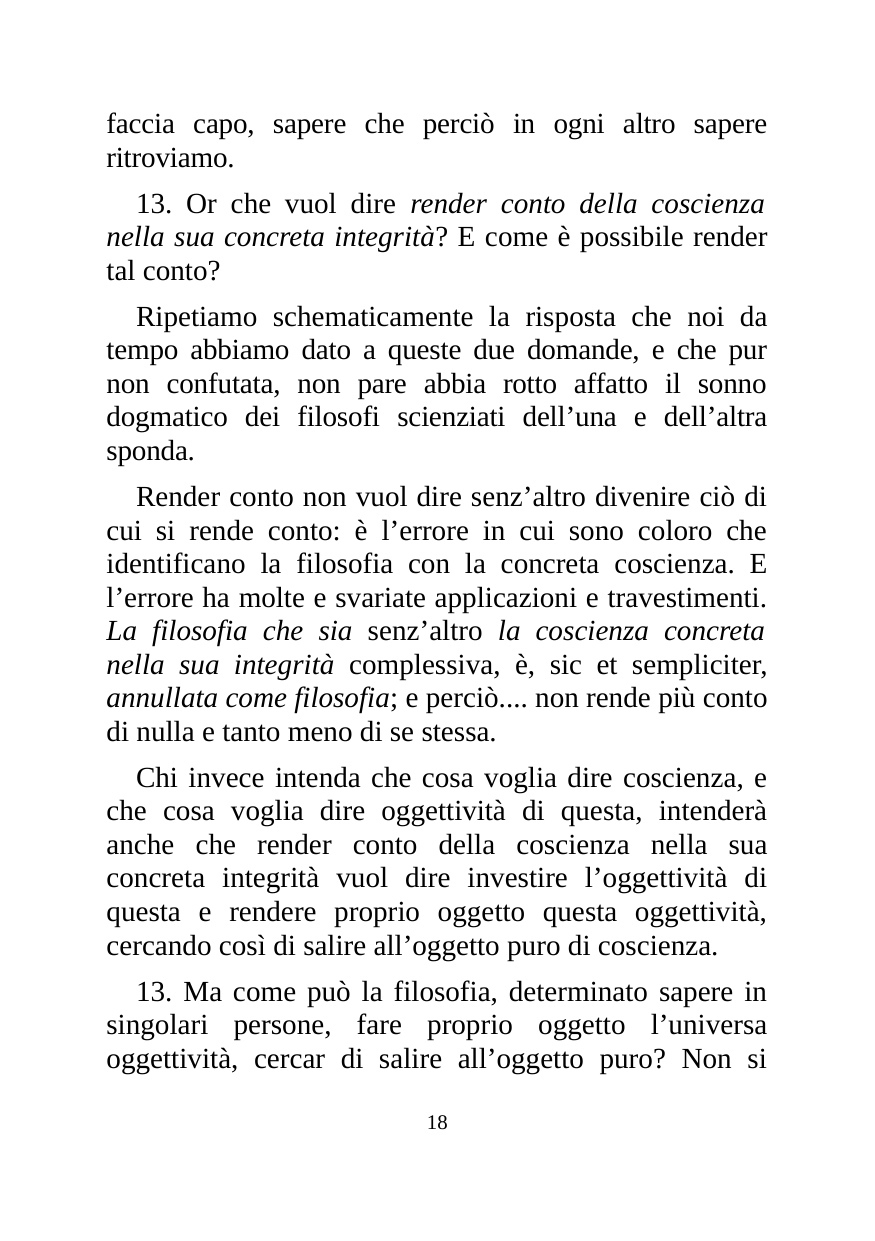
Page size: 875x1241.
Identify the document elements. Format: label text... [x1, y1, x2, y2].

text Render conto non vuol dire senz’altro divenire ciò di cui si rende conto: è l’errore in cui sono coloro che identificano la filosofia con la concreta coscienza. E l’errore ha molte e svariate applicazioni e travestimenti. La filosofia che sia senz’altro la coscienza concreta nella sua integrità complessiva, è, sic et sempliciter, annullata come filosofia; e perciò.... non rende più conto di nulla e tanto meno di se stessa. [106, 479, 768, 747]
text Chi invece intenda che cosa voglia dire coscienza, e che cosa voglia dire oggettività di questa, intenderà anche che render conto della coscienza nella sua concreta integrità vuol dire investire l’oggettività di questa e rendere proprio oggetto questa oggettività, cercando così di salire all’oggetto puro di coscienza. [106, 760, 768, 961]
text 13. Ma come può la filosofia, determinato sapere in singolari persone, fare proprio oggetto l’universa oggettività, cercar di salire all’oggetto puro? Non si [106, 974, 768, 1074]
text faccia capo, sapere che perciò in ogni altro sapere ritroviamo. [106, 106, 768, 173]
text Ripetiamo schematicamente la risposta che noi da tempo abbiamo dato a queste due domande, e che pur non confutata, non pare abbia rotto affatto il sonno dogmatico dei filosofi scienziati dell’una e dell’altra sponda. [106, 299, 768, 467]
text 13. Or che vuol dire render conto della coscienza nella sua concreta integrità? E come è possibile render tal conto? [106, 186, 768, 286]
